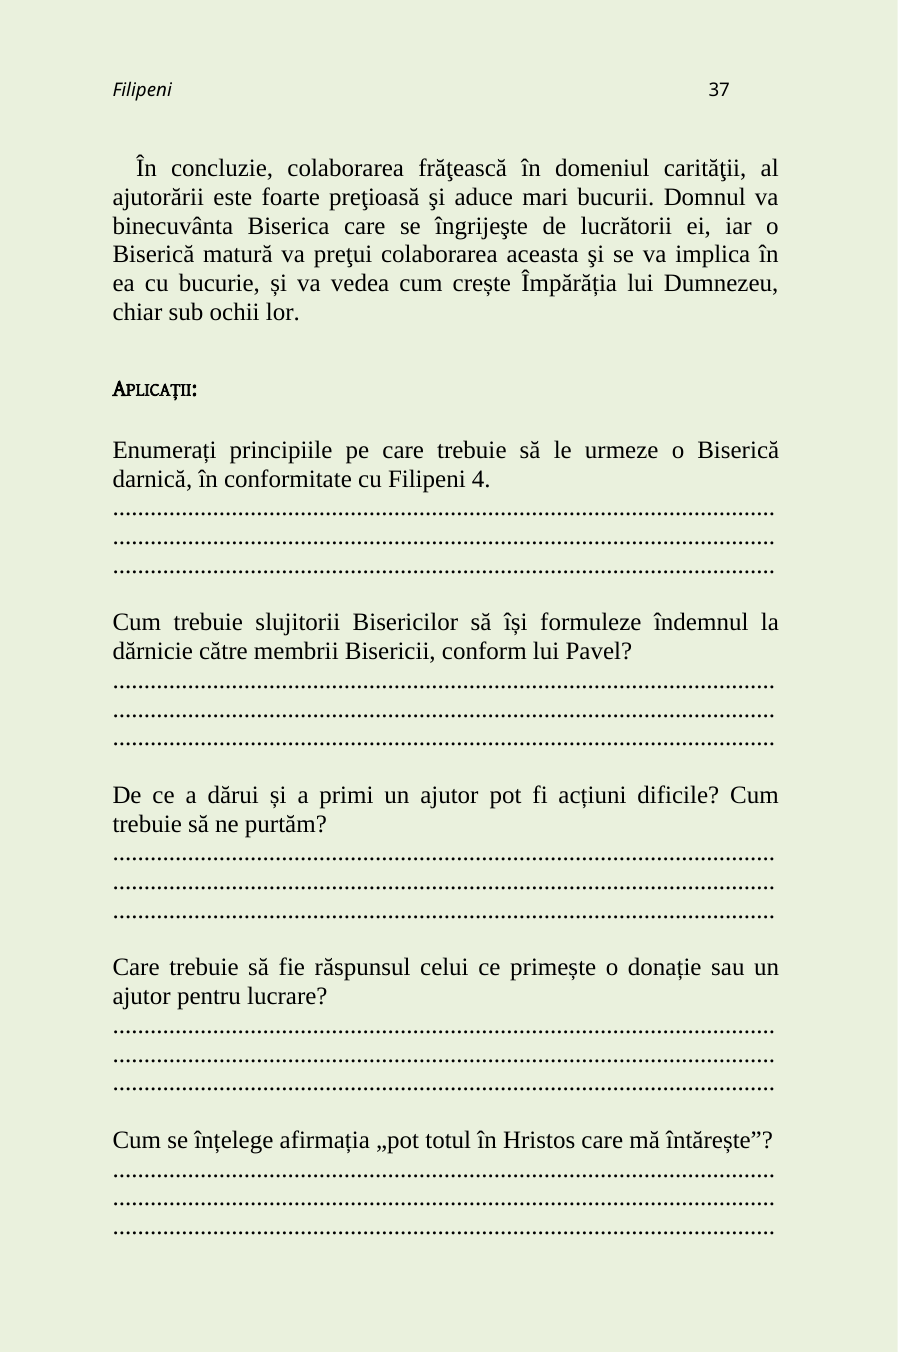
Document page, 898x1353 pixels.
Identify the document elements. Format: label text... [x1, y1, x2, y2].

text .............................................................................................................................................................................................................................................................................................................................. [112, 665, 779, 751]
text În concluzie, colaborarea frăţească în domeniul carităţii, al ajutorării este foarte preţioasă şi aduce mari bucurii. Domnul va binecuvânta Biserica care se îngrijeşte de lucrătorii ei, iar o Biserică matură va preţui colaborarea aceasta şi se va implica în ea cu bucurie, și va vedea cum crește Împărăția lui Dumnezeu, chiar sub ochii lor. [112, 153, 779, 326]
text Care trebuie să fie răspunsul celui ce primește o donație sau un ajutor pentru lucrare? [112, 952, 779, 1010]
text .............................................................................................................................................................................................................................................................................................................................. [112, 1010, 779, 1096]
text Cum trebuie slujitorii Bisericilor să își formuleze îndemnul la dărnicie către membrii Bisericii, conform lui Pavel? [112, 607, 779, 665]
text Cum se înțelege afirmația „pot totul în Hristos care mă întărește”? [112, 1125, 779, 1154]
text De ce a dărui și a primi un ajutor pot fi acțiuni dificile? Cum trebuie să ne purtăm? [112, 780, 779, 837]
subtitle Aplicații: [112, 375, 779, 402]
text .............................................................................................................................................................................................................................................................................................................................. [112, 1154, 779, 1240]
text .............................................................................................................................................................................................................................................................................................................................. [112, 837, 779, 924]
text Enumerați principiile pe care trebuie să le urmeze o Biserică darnică, în conformitate cu Filipeni 4. [112, 435, 779, 492]
text .............................................................................................................................................................................................................................................................................................................................. [112, 492, 779, 579]
